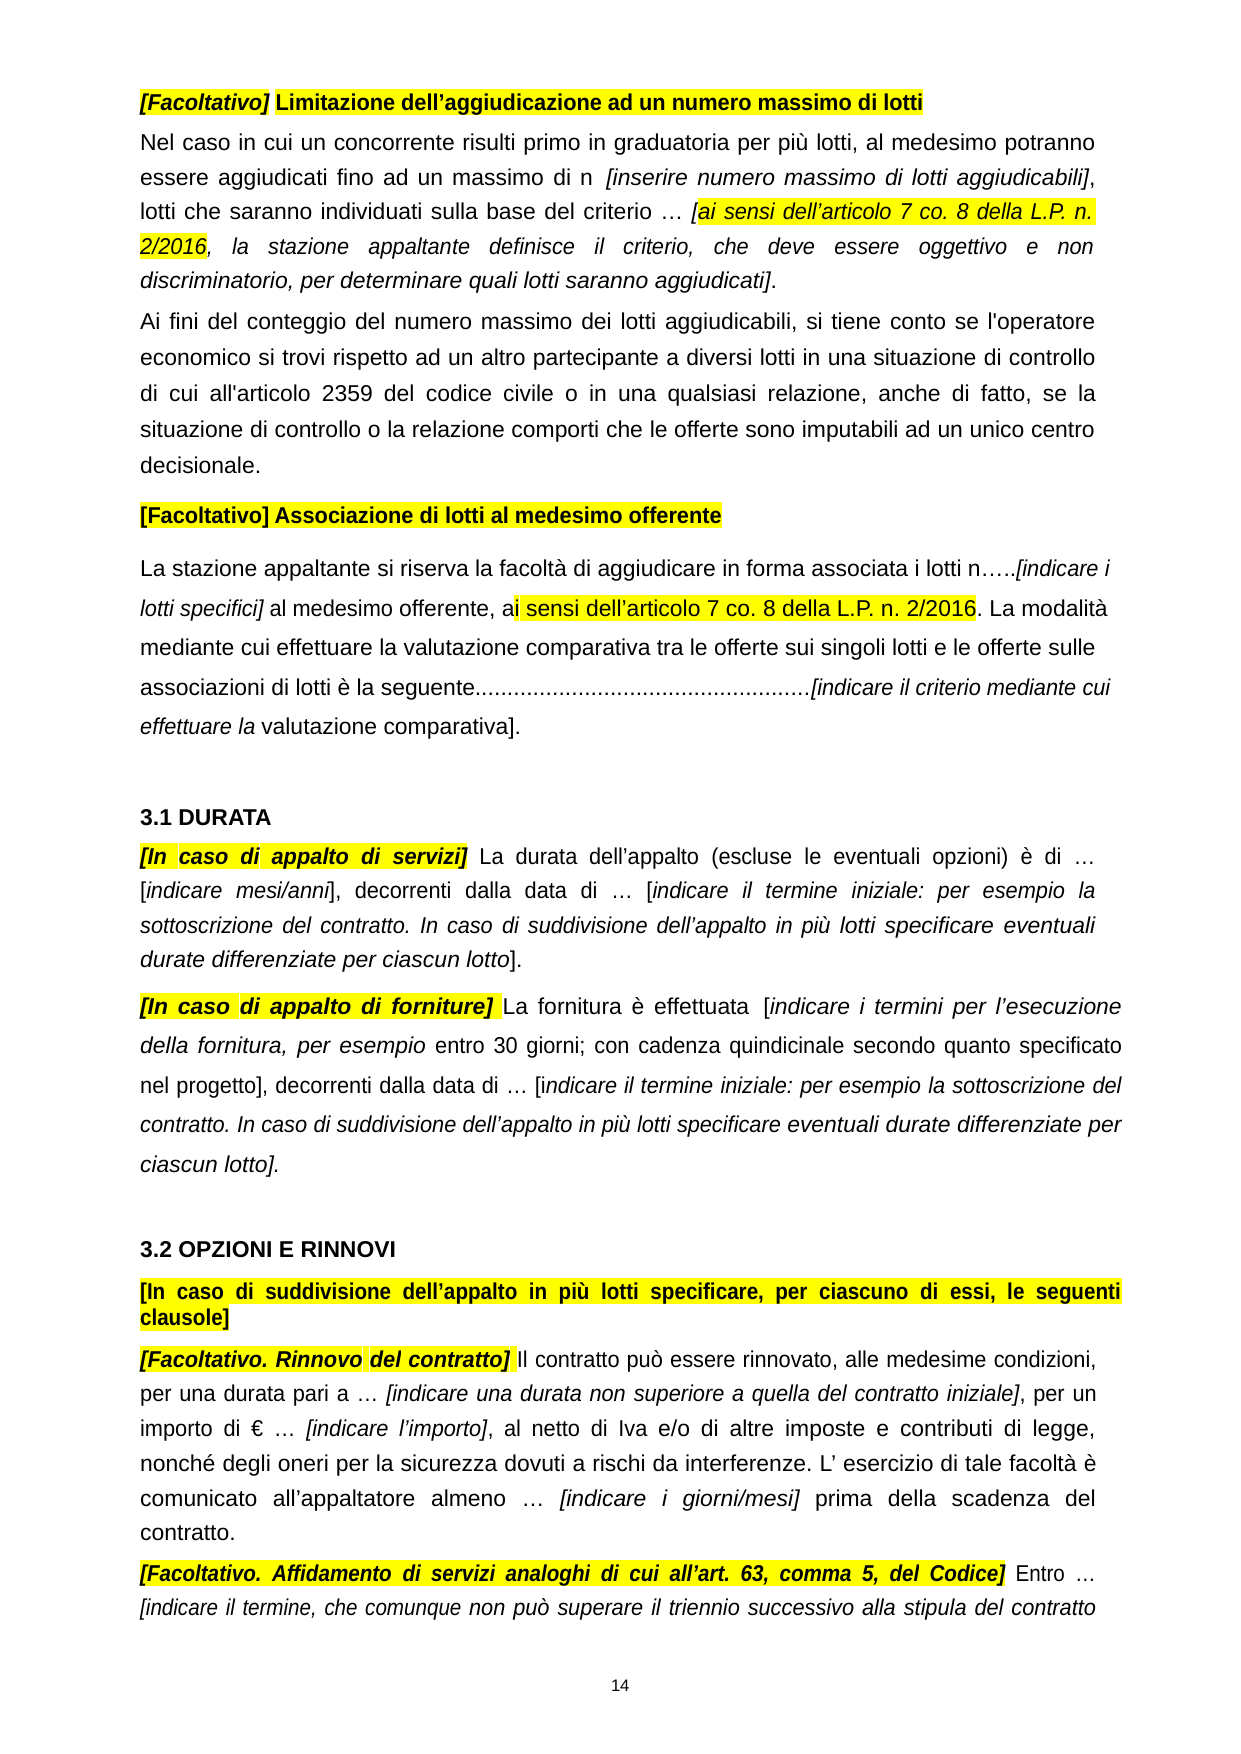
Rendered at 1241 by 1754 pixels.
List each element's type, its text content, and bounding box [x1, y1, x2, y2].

subtitle 3.1 DURATA [140, 804, 1122, 831]
text [In caso di appalto di forniture] La fornitura è effettuata [indicare i termini per l’esecuzione della fornitura, per esempio entro 30 giorni; con cadenza quindicinale secondo quanto specificato nel progetto], decorrenti dalla data di … [indicare il termine iniziale: per esempio la sottoscrizione del contratto. In caso di suddivisione dell’appalto in più lotti specificare eventuali durate differenziate per ciascun lotto]. [140, 993, 1122, 1177]
text [Facoltativo. Affidamento di servizi analoghi di cui all’art. 63, comma 5, del Codice] Entro … [indicare il termine, che comunque non può superare il triennio successivo alla stipula del contratto [140, 1560, 1096, 1621]
subtitle 3.2 OPZIONI E RINNOVI [140, 1236, 1122, 1263]
subtitle [In caso di suddivisione dell’appalto in più lotti specificare, per ciascuno di essi, le seguenti clausole] [140, 1278, 1122, 1331]
text Nel caso in cui un concorrente risulti primo in graduatoria per più lotti, al medesimo potranno essere aggiudicati fino ad un massimo di n [inserire numero massimo di lotti aggiudicabili], lotti che saranno individuati sulla base del criterio … [ai sensi dell’articolo 7 co. 8 della L.P. n. 2/2016, la stazione appaltante definisce il criterio, che deve essere oggettivo e non discriminatorio, per determinare quali lotti saranno aggiudicati]. [140, 129, 1096, 294]
text [In caso di appalto di servizi] La durata dell’appalto (escluse le eventuali opzioni) è di … [indicare mesi/anni], decorrenti dalla data di … [indicare il termine iniziale: per esempio la sottoscrizione del contratto. In caso di suddivisione dell’appalto in più lotti specificare eventuali durate differenziate per ciascun lotto]. [140, 843, 1096, 972]
subtitle [Facoltativo] Limitazione dell’aggiudicazione ad un numero massimo di lotti [140, 88, 1122, 115]
text Ai fini del conteggio del numero massimo dei lotti aggiudicabili, si tiene conto se l'operatore economico si trovi rispetto ad un altro partecipante a diversi lotti in una situazione di controllo di cui all'articolo 2359 del codice civile o in una qualsiasi relazione, anche di fatto, se la situazione di controllo o la relazione comporti che le offerte sono imputabili ad un unico centro decisionale. [140, 308, 1096, 478]
text La stazione appaltante si riserva la facoltà di aggiudicare in forma associata i lotti n…..[indicare i lotti specifici] al medesimo offerente, ai sensi dell’articolo 7 co. 8 della L.P. n. 2/2016. La modalità mediante cui effettuare la valutazione comparativa tra le offerte sui singoli lotti e le offerte sulle associazioni di lotti è la seguente [indicare il criterio mediante cui effettuare la valutazione comparativa]. [140, 555, 1122, 739]
text [Facoltativo. Rinnovo del contratto] Il contratto può essere rinnovato, alle medesime condizioni, per una durata pari a … [indicare una durata non superiore a quella del contratto iniziale], per un importo di € … [indicare l’importo], al netto di Iva e/o di altre imposte e contributi di legge, nonché degli oneri per la sicurezza dovuti a rischi da interferenze. L’ esercizio di tale facoltà è comunicato all’appaltatore almeno … [indicare i giorni/mesi] prima della scadenza del contratto. [140, 1346, 1096, 1546]
subtitle [Facoltativo] Associazione di lotti al medesimo offerente [140, 502, 1122, 528]
